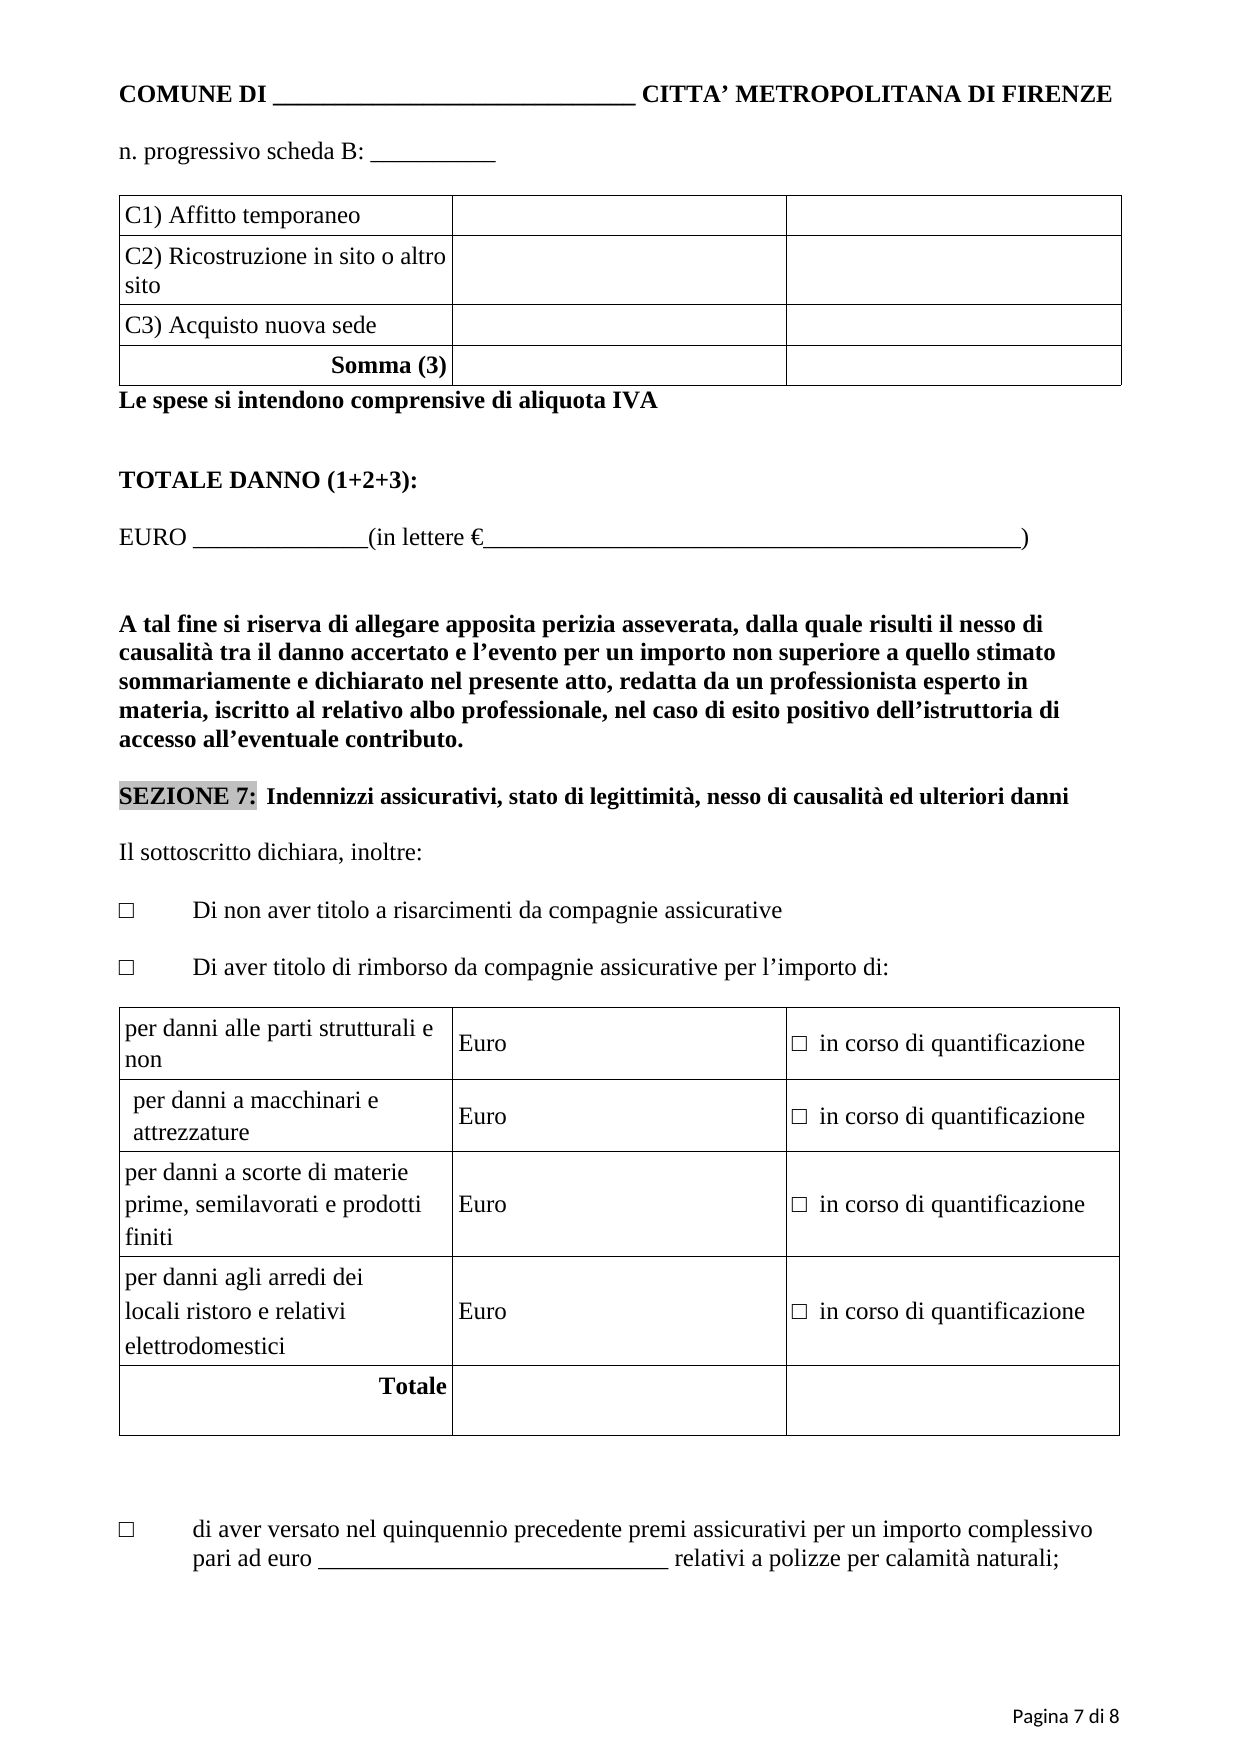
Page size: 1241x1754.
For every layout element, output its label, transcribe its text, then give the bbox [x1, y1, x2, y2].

table_cell C1) Affitto temporaneo [120, 196, 452, 235]
table_cell □ in corso di quantificazione [787, 1257, 1119, 1365]
text Il sottoscritto dichiara, inoltre: [119, 837, 1119, 866]
table_cell [787, 346, 1121, 385]
table_cell [453, 236, 786, 304]
table_cell [787, 236, 1121, 304]
table_cell [787, 196, 1121, 235]
table_cell C2) Ricostruzione in sito o altro sito [120, 236, 452, 304]
text Le spese si intendono comprensive di aliquota IVA [119, 386, 1119, 414]
table_header per danni alle parti strutturali e non [120, 1008, 452, 1079]
text □ Di aver titolo di rimborso da compagnie assicurative per l’importo di: [119, 952, 1119, 981]
table_cell per danni a macchinari e attrezzature [120, 1080, 452, 1151]
table_cell C3) Acquisto nuova sede [120, 305, 452, 345]
text □ di aver versato nel quinquennio precedente premi assicurativi per un importo complessivo pari ad euro ____________________________ relativi a polizze per calamità naturali; [119, 1514, 1119, 1572]
table_cell □ in corso di quantificazione [787, 1152, 1119, 1256]
table_cell per danni a scorte di materie prime, semilavorati e prodotti finiti [120, 1152, 452, 1256]
table_cell Totale [120, 1366, 452, 1434]
table_header □ in corso di quantificazione [787, 1008, 1119, 1079]
text  [119, 924, 1119, 952]
table_cell [453, 305, 786, 345]
table_cell Euro [453, 1152, 786, 1256]
text EURO ______________(in lettere €___________________________________________) [119, 522, 1119, 551]
table_cell [453, 1366, 786, 1434]
table_cell [453, 346, 786, 385]
table_cell Euro [453, 1080, 786, 1151]
table_cell Somma (3) [120, 346, 452, 385]
table_cell per danni agli arredi dei locali ristoro e relativi elettrodomestici [120, 1257, 452, 1365]
table_header Euro [453, 1008, 786, 1079]
text A tal fine si riserva di allegare apposita perizia asseverata, dalla quale risulti il nesso di causalità tra il danno accertato e l’evento per un importo non superiore a quello stimato sommariamente e dichiarato nel presente atto, redatta da un professionista esperto in materia, iscritto al relativo albo professionale, nel caso di esito positivo dell’istruttoria di accesso all’eventuale contributo. [119, 609, 1119, 752]
table_cell [453, 196, 786, 235]
table_cell Euro [453, 1257, 786, 1365]
text SEZIONE 7: Indennizzi assicurativi, stato di legittimità, nesso di causalità ed ulteriori danni [119, 781, 1119, 810]
table_cell □ in corso di quantificazione [787, 1080, 1119, 1151]
table_cell [787, 1366, 1119, 1434]
text □ Di non aver titolo a risarcimenti da compagnie assicurative [119, 895, 1119, 924]
table_cell [787, 305, 1121, 345]
text TOTALE DANNO (1+2+3): [119, 465, 1119, 494]
text  [119, 866, 1119, 895]
